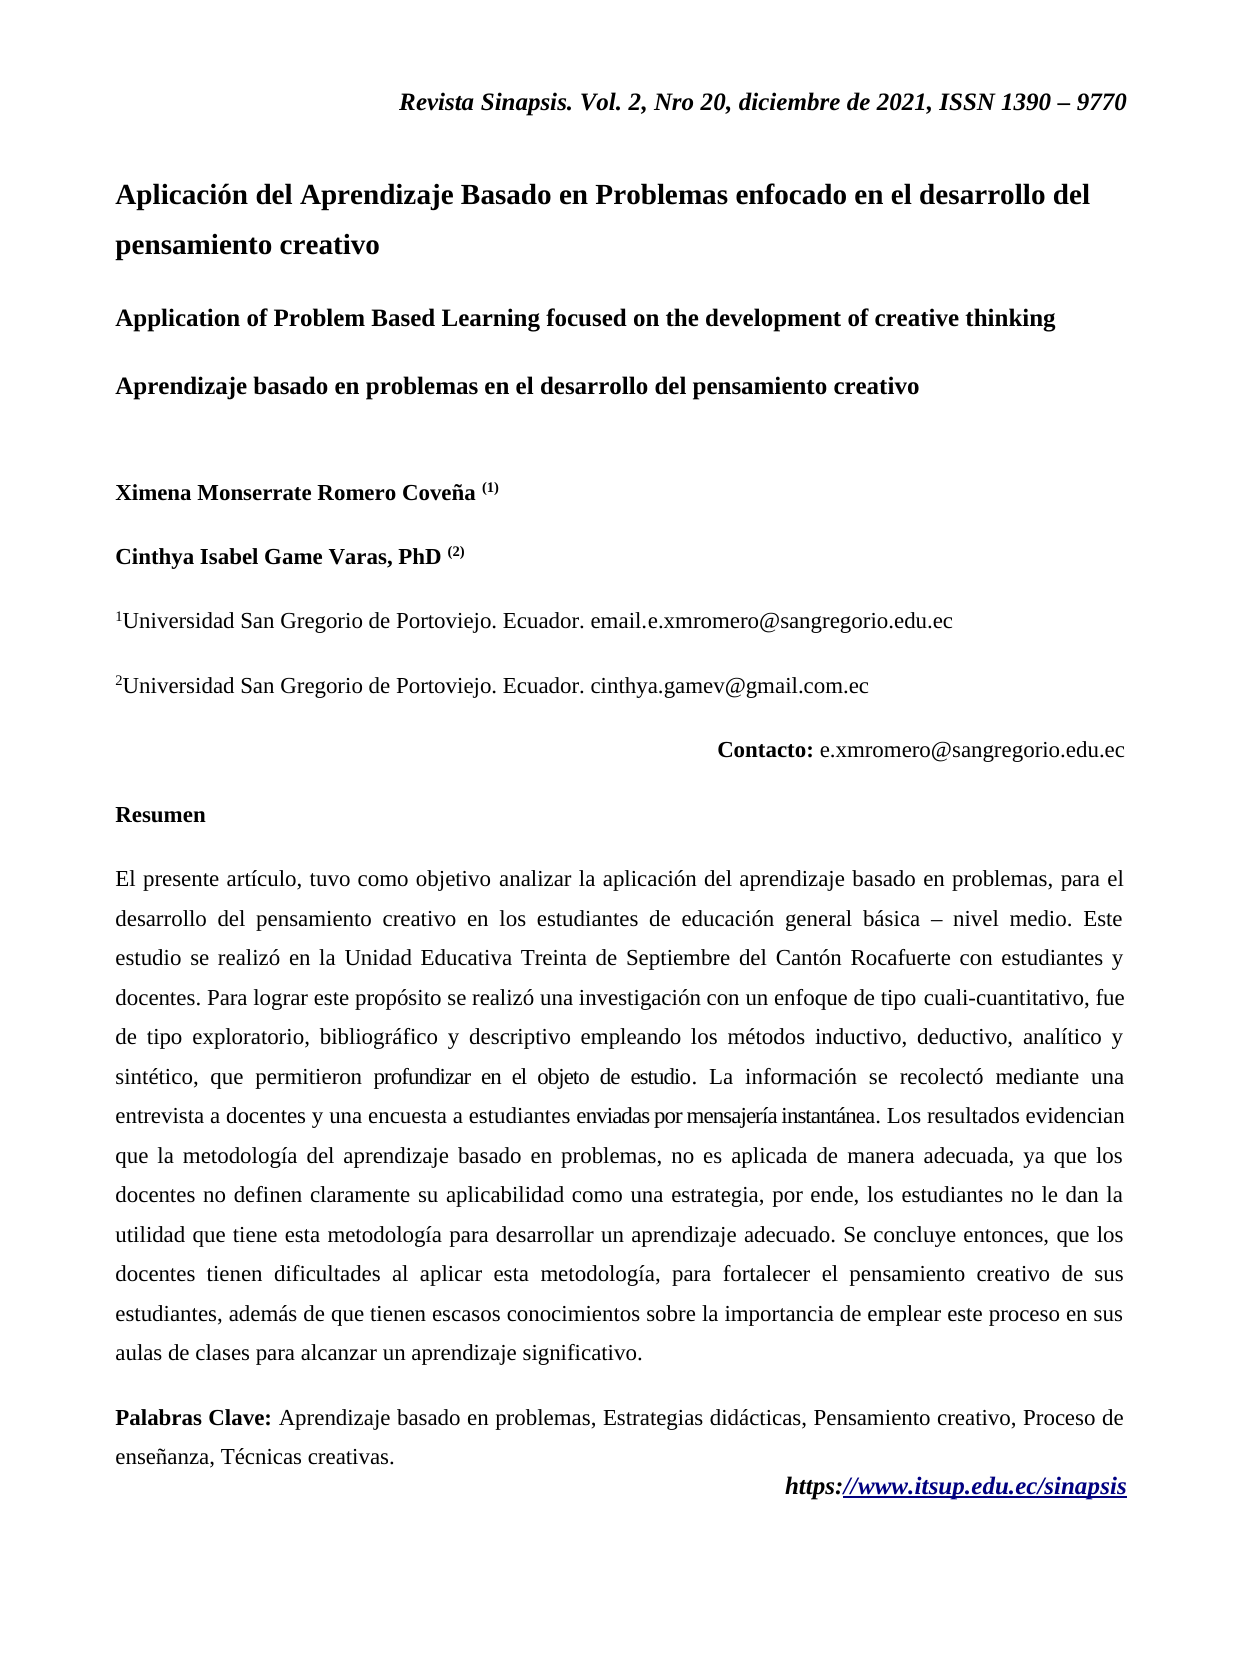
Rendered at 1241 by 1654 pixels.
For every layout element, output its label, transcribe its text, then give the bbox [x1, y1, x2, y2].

text Contacto: e.xmromero@sangregorio.edu.ec [115, 736, 1125, 763]
text Palabras Clave: Aprendizaje basado en problemas, Estrategias didácticas, Pensamiento creativo, Proceso de enseñanza, Técnicas creativas. [115, 1404, 1125, 1469]
text Aprendizaje basado en problemas en el desarrollo del pensamiento creativo [115, 371, 1125, 400]
text Aplicación del Aprendizaje Basado en Problemas enfocado en el desarrollo del pensamiento creativo [115, 177, 1125, 261]
text 1Universidad San Gregorio de Portoviejo. Ecuador. email.e.xmromero@sangregorio.edu.ec [115, 607, 1125, 634]
text Resumen [115, 801, 1125, 827]
text 2Universidad San Gregorio de Portoviejo. Ecuador. cinthya.gamev@gmail.com.ec [115, 672, 1125, 698]
text El presente artículo, tuvo como objetivo analizar la aplicación del aprendizaje basado en problemas, para el desarrollo del pensamiento creativo en los estudiantes de educación general básica – nivel medio. Este estudio se realizó en la Unidad Educativa Treinta de Septiembre del Cantón Rocafuerte con estudiantes y docentes. Para lograr este propósito se realizó una investigación con un enfoque de tipo cuali-cuantitativo, fue de tipo exploratorio, bibliográfico y descriptivo empleando los métodos inductivo, deductivo, analítico y sintético, que permitieron profundizar en el objeto de estudio. La información se recolectó mediante una entrevista a docentes y una encuesta a estudiantes enviadas por mensajería instantánea. Los resultados evidencian que la metodología del aprendizaje basado en problemas, no es aplicada de manera adecuada, ya que los docentes no definen claramente su aplicabilidad como una estrategia, por ende, los estudiantes no le dan la utilidad que tiene esta metodología para desarrollar un aprendizaje adecuado. Se concluye entonces, que los docentes tienen dificultades al aplicar esta metodología, para fortalecer el pensamiento creativo de sus estudiantes, además de que tienen escasos conocimientos sobre la importancia de emplear este proceso en sus aulas de clases para alcanzar un aprendizaje significativo. [115, 865, 1125, 1366]
text Application of Problem Based Learning focused on the development of creative thinking [115, 303, 1125, 332]
text Cinthya Isabel Game Varas, PhD (2) [115, 543, 1125, 569]
text Ximena Monserrate Romero Coveña (1) [115, 478, 1125, 505]
